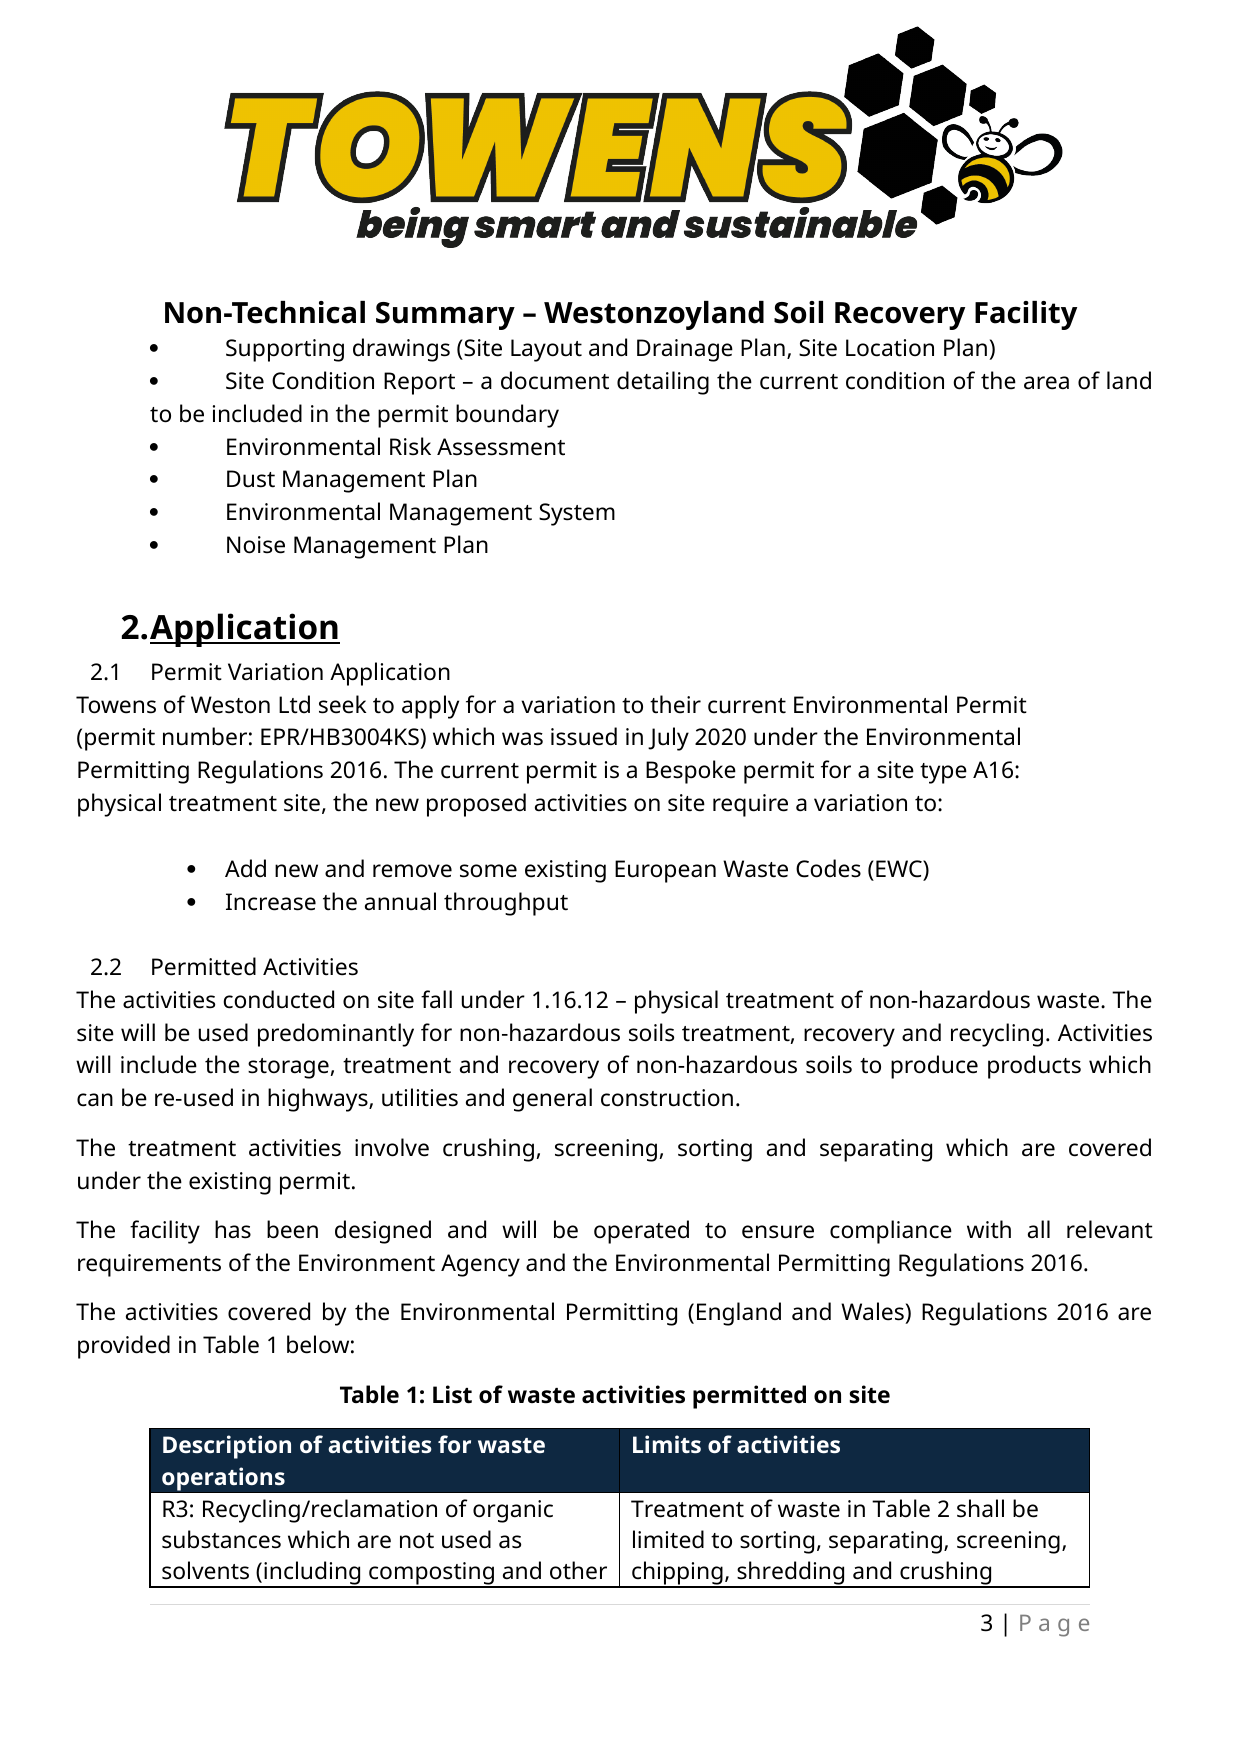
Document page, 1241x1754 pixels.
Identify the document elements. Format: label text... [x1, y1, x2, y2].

list Permitted Activities [90, 951, 1090, 982]
list Environmental Management System [150, 496, 1154, 527]
text Table 1: List of waste activities permitted on site [76, 1379, 1154, 1410]
list Noise Management Plan [150, 529, 1154, 560]
text The activities covered by the Environmental Permitting (England and Wales) Regulations 2016 are provided in Table 1 below: [76, 1296, 1154, 1360]
table_header Limits of activities [620, 1429, 1089, 1492]
list Site Condition Report – a document detailing the current condition of the area of land to be included in the permit boundary [150, 365, 1154, 429]
list The activities conducted on site fall under 1.16.12 – physical treatment of non-hazardous waste. The site will be used predominantly for non-hazardous soils treatment, recovery and recycling. Activities will include the storage, treatment and recovery of non-hazardous soils to produce products which can be re-used in highways, utilities and general construction. [76, 984, 1154, 1113]
list Permit Variation Application [90, 656, 1090, 687]
table_header Description of activities for waste operations [151, 1429, 619, 1492]
list Increase the annual throughput [187, 885, 1090, 917]
list Supporting drawings (Site Layout and Drainage Plan, Site Location Plan) [150, 332, 1154, 363]
list Dust Management Plan [150, 463, 1154, 495]
list Environmental Risk Assessment [150, 431, 1154, 462]
subtitle Application [120, 603, 1090, 649]
table_cell Treatment of waste in Table 2 shall be limited to sorting, separating, screening, chipping, shredding and crushing [620, 1493, 1089, 1586]
list Add new and remove some existing European Waste Codes (EWC) [187, 853, 1090, 884]
list Towens of Weston Ltd seek to apply for a variation to their current Environmental Permit (permit number: EPR/HB3004KS) which was issued in July 2020 under the Environmental Permitting Regulations 2016. The current permit is a Bespoke permit for a site type A16: physical treatment site, the new proposed activities on site require a variation to: [76, 688, 1090, 818]
text The treatment activities involve crushing, screening, sorting and separating which are covered under the existing permit. [76, 1132, 1154, 1196]
text The facility has been designed and will be operated to ensure compliance with all relevant requirements of the Environment Agency and the Environmental Permitting Regulations 2016. [76, 1214, 1154, 1278]
table_cell R3: Recycling/reclamation of organic substances which are not used as solvents (including composting and other [151, 1493, 619, 1586]
